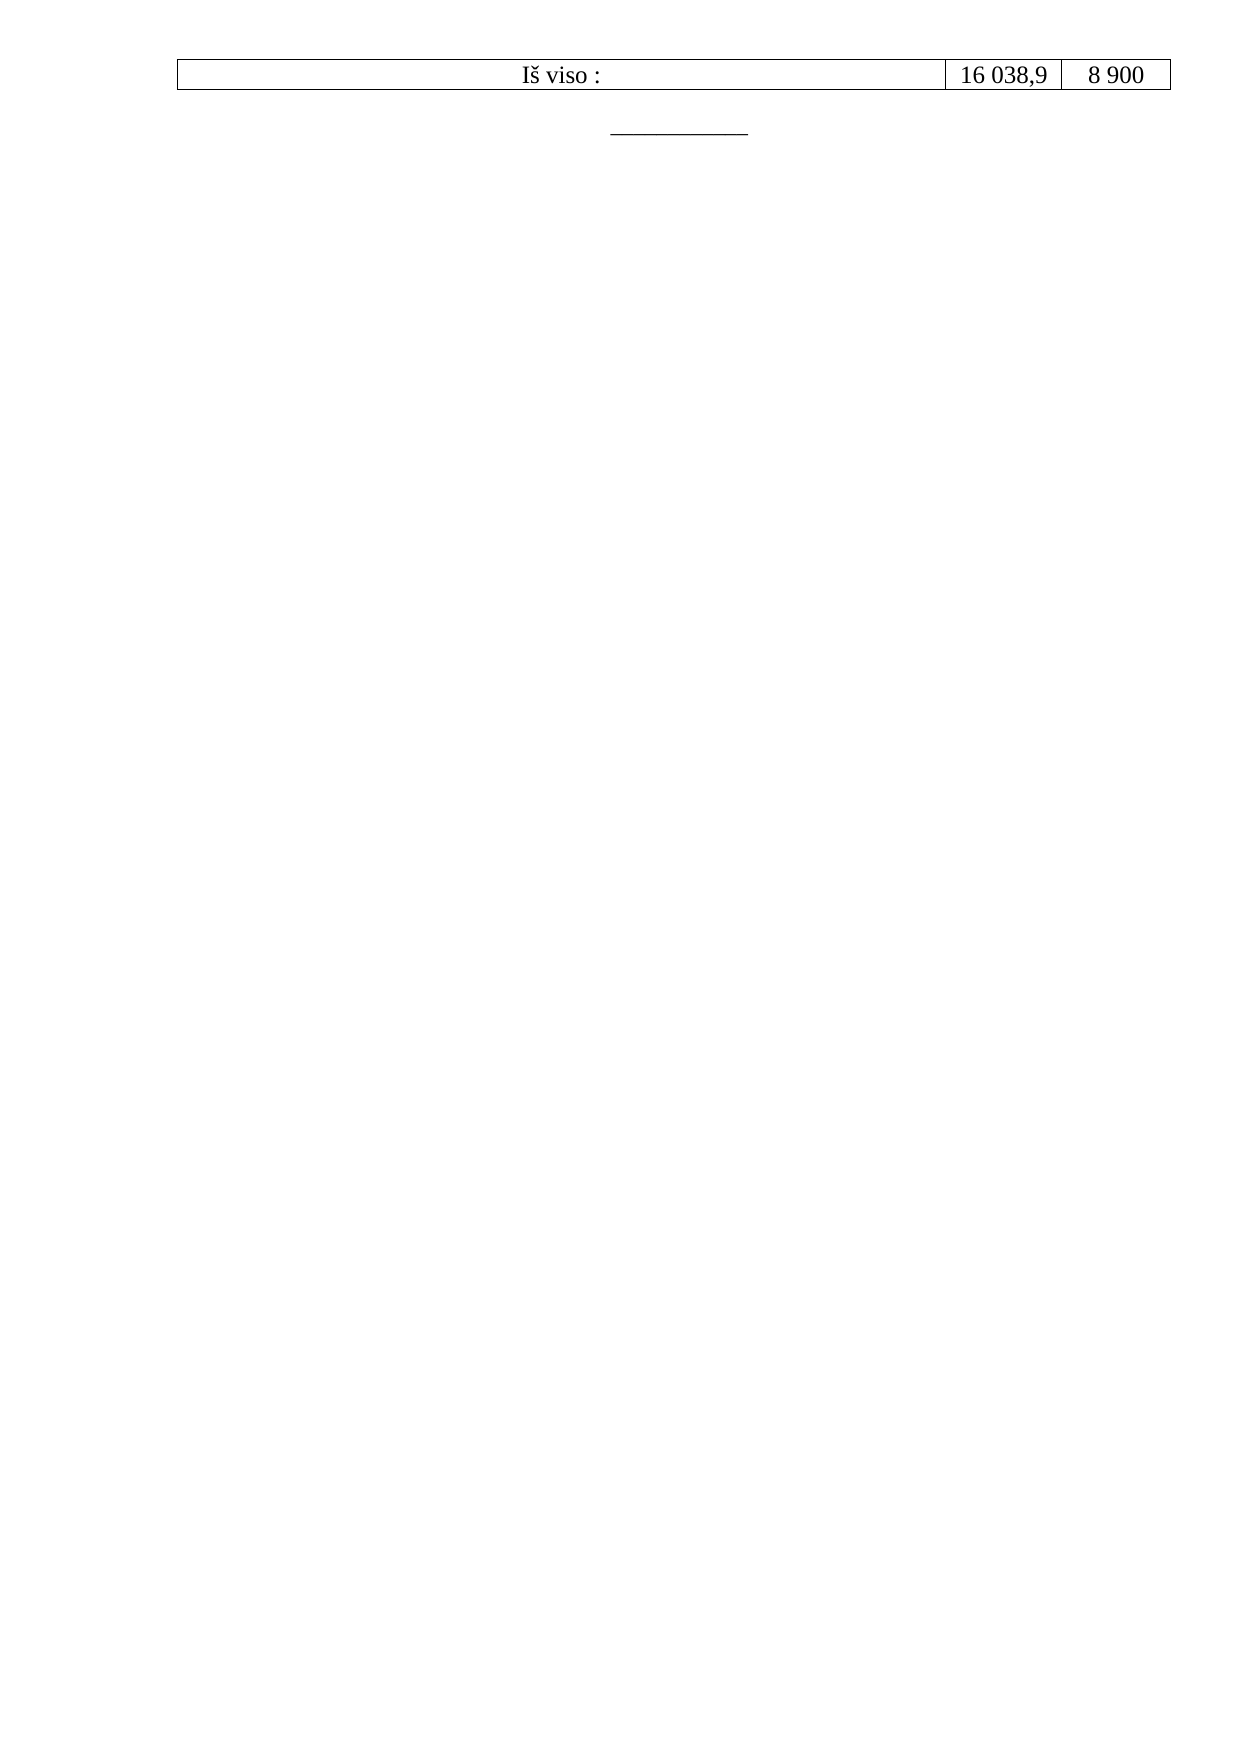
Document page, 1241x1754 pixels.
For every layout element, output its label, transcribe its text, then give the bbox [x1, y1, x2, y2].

table_cell 16 038,9 [946, 60, 1061, 89]
table_cell 8 900 [1062, 60, 1170, 89]
text –––––––––––– [177, 119, 1181, 145]
table_cell Iš viso : [178, 60, 945, 89]
table_cell [1171, 59, 1240, 89]
